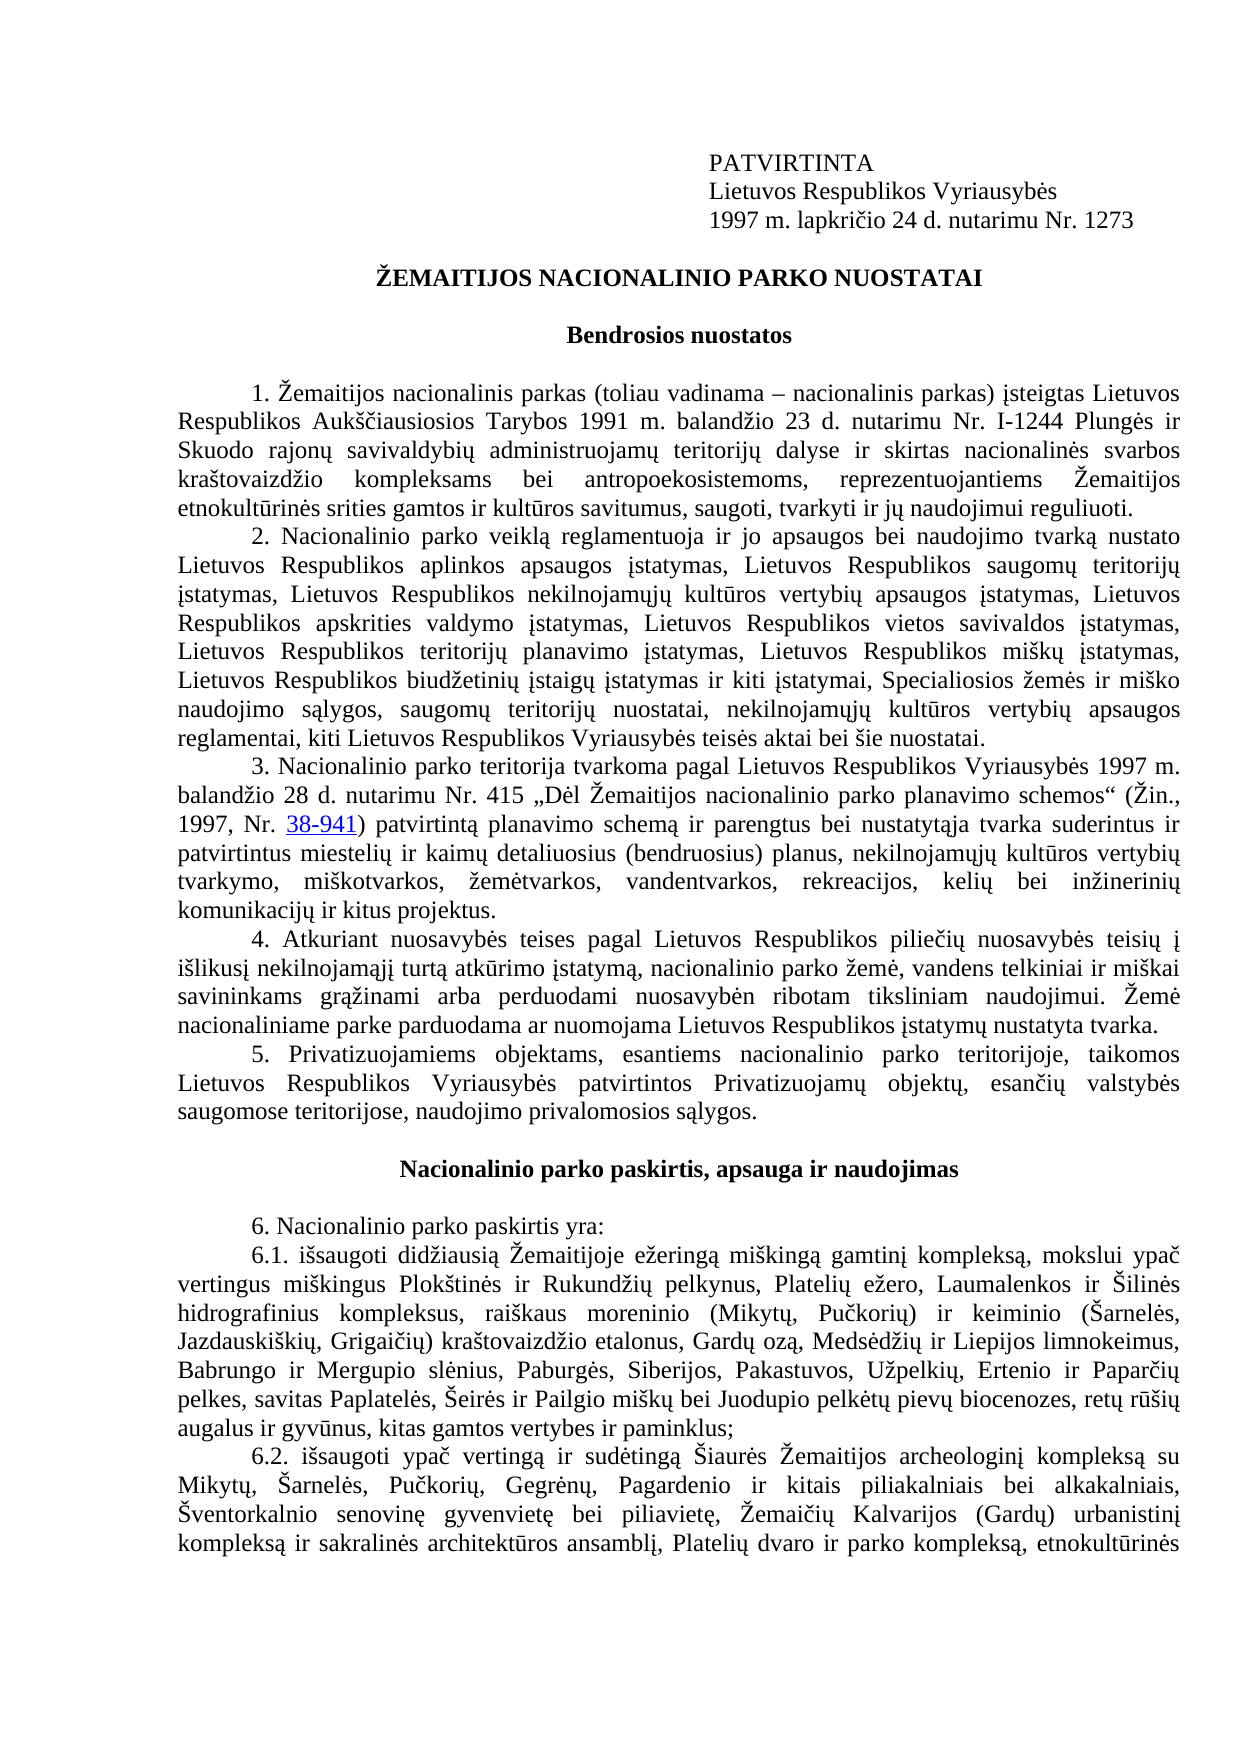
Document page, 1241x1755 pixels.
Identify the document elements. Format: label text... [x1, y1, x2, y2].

text 5. Privatizuojamiems objektams, esantiems nacionalinio parko teritorijoje, taikomos Lietuvos Respublikos Vyriausybės patvirtintos Privatizuojamų objektų, esančių valstybės saugomose teritorijose, naudojimo privalomosios sąlygos. [177, 1039, 1181, 1125]
text 3. Nacionalinio parko teritorija tvarkoma pagal Lietuvos Respublikos Vyriausybės 1997 m. balandžio 28 d. nutarimu Nr. 415 „Dėl Žemaitijos nacionalinio parko planavimo schemos“ (Žin., 1997, Nr. 38-941) patvirtintą planavimo schemą ir parengtus bei nustatytąja tvarka suderintus ir patvirtintus miestelių ir kaimų detaliuosius (bendruosius) planus, nekilnojamųjų kultūros vertybių tvarkymo, miškotvarkos, žemėtvarkos, vandentvarkos, rekreacijos, kelių bei inžinerinių komunikacijų ir kitus projektus. [177, 751, 1181, 924]
text 2. Nacionalinio parko veiklą reglamentuoja ir jo apsaugos bei naudojimo tvarką nustato Lietuvos Respublikos aplinkos apsaugos įstatymas, Lietuvos Respublikos saugomų teritorijų įstatymas, Lietuvos Respublikos nekilnojamųjų kultūros vertybių apsaugos įstatymas, Lietuvos Respublikos apskrities valdymo įstatymas, Lietuvos Respublikos vietos savivaldos įstatymas, Lietuvos Respublikos teritorijų planavimo įstatymas, Lietuvos Respublikos miškų įstatymas, Lietuvos Respublikos biudžetinių įstaigų įstatymas ir kiti įstatymai, Specialiosios žemės ir miško naudojimo sąlygos, saugomų teritorijų nuostatai, nekilnojamųjų kultūros vertybių apsaugos reglamentai, kiti Lietuvos Respublikos Vyriausybės teisės aktai bei šie nuostatai. [177, 521, 1181, 751]
text Bendrosios nuostatos [177, 320, 1181, 349]
text PATVIRTINTA [177, 148, 1181, 176]
text Nacionalinio parko paskirtis, apsauga ir naudojimas [177, 1154, 1181, 1183]
text ŽEMAITIJOS NACIONALINIO PARKO NUOSTATAI [177, 263, 1181, 291]
text 4. Atkuriant nuosavybės teises pagal Lietuvos Respublikos piliečių nuosavybės teisių į išlikusį nekilnojamąjį turtą atkūrimo įstatymą, nacionalinio parko žemė, vandens telkiniai ir miškai savininkams grąžinami arba perduodami nuosavybėn ribotam tiksliniam naudojimui. Žemė nacionaliniame parke parduodama ar nuomojama Lietuvos Respublikos įstatymų nustatyta tvarka. [177, 924, 1181, 1039]
text Lietuvos Respublikos Vyriausybės [177, 176, 1181, 205]
text 6.1. išsaugoti didžiausią Žemaitijoje ežeringą miškingą gamtinį kompleksą, mokslui ypač vertingus miškingus Plokštinės ir Rukundžių pelkynus, Platelių ežero, Laumalenkos ir Šilinės hidrografinius kompleksus, raiškaus moreninio (Mikytų, Pučkorių) ir keiminio (Šarnelės, Jazdauskiškių, Grigaičių) kraštovaizdžio etalonus, Gardų ozą, Medsėdžių ir Liepijos limnokeimus, Babrungo ir Mergupio slėnius, Paburgės, Siberijos, Pakastuvos, Užpelkių, Ertenio ir Paparčių pelkes, savitas Paplatelės, Šeirės ir Pailgio miškų bei Juodupio pelkėtų pievų biocenozes, retų rūšių augalus ir gyvūnus, kitas gamtos vertybes ir paminklus; [177, 1240, 1181, 1441]
text 6. Nacionalinio parko paskirtis yra: [177, 1211, 1181, 1240]
text 1. Žemaitijos nacionalinis parkas (toliau vadinama – nacionalinis parkas) įsteigtas Lietuvos Respublikos Aukščiausiosios Tarybos 1991 m. balandžio 23 d. nutarimu Nr. I-1244 Plungės ir Skuodo rajonų savivaldybių administruojamų teritorijų dalyse ir skirtas nacionalinės svarbos kraštovaizdžio kompleksams bei antropoekosistemoms, reprezentuojantiems Žemaitijos etnokultūrinės srities gamtos ir kultūros savitumus, saugoti, tvarkyti ir jų naudojimui reguliuoti. [177, 378, 1181, 521]
text 1997 m. lapkričio 24 d. nutarimu Nr. 1273 [177, 205, 1181, 234]
text 6.2. išsaugoti ypač vertingą ir sudėtingą Šiaurės Žemaitijos archeologinį kompleksą su Mikytų, Šarnelės, Pučkorių, Gegrėnų, Pagardenio ir kitais piliakalniais bei alkakalniais, Šventorkalnio senovinę gyvenvietę bei piliavietę, Žemaičių Kalvarijos (Gardų) urbanistinį kompleksą ir sakralinės architektūros ansamblį, Platelių dvaro ir parko kompleksą, etnokultūrinės [177, 1441, 1181, 1556]
